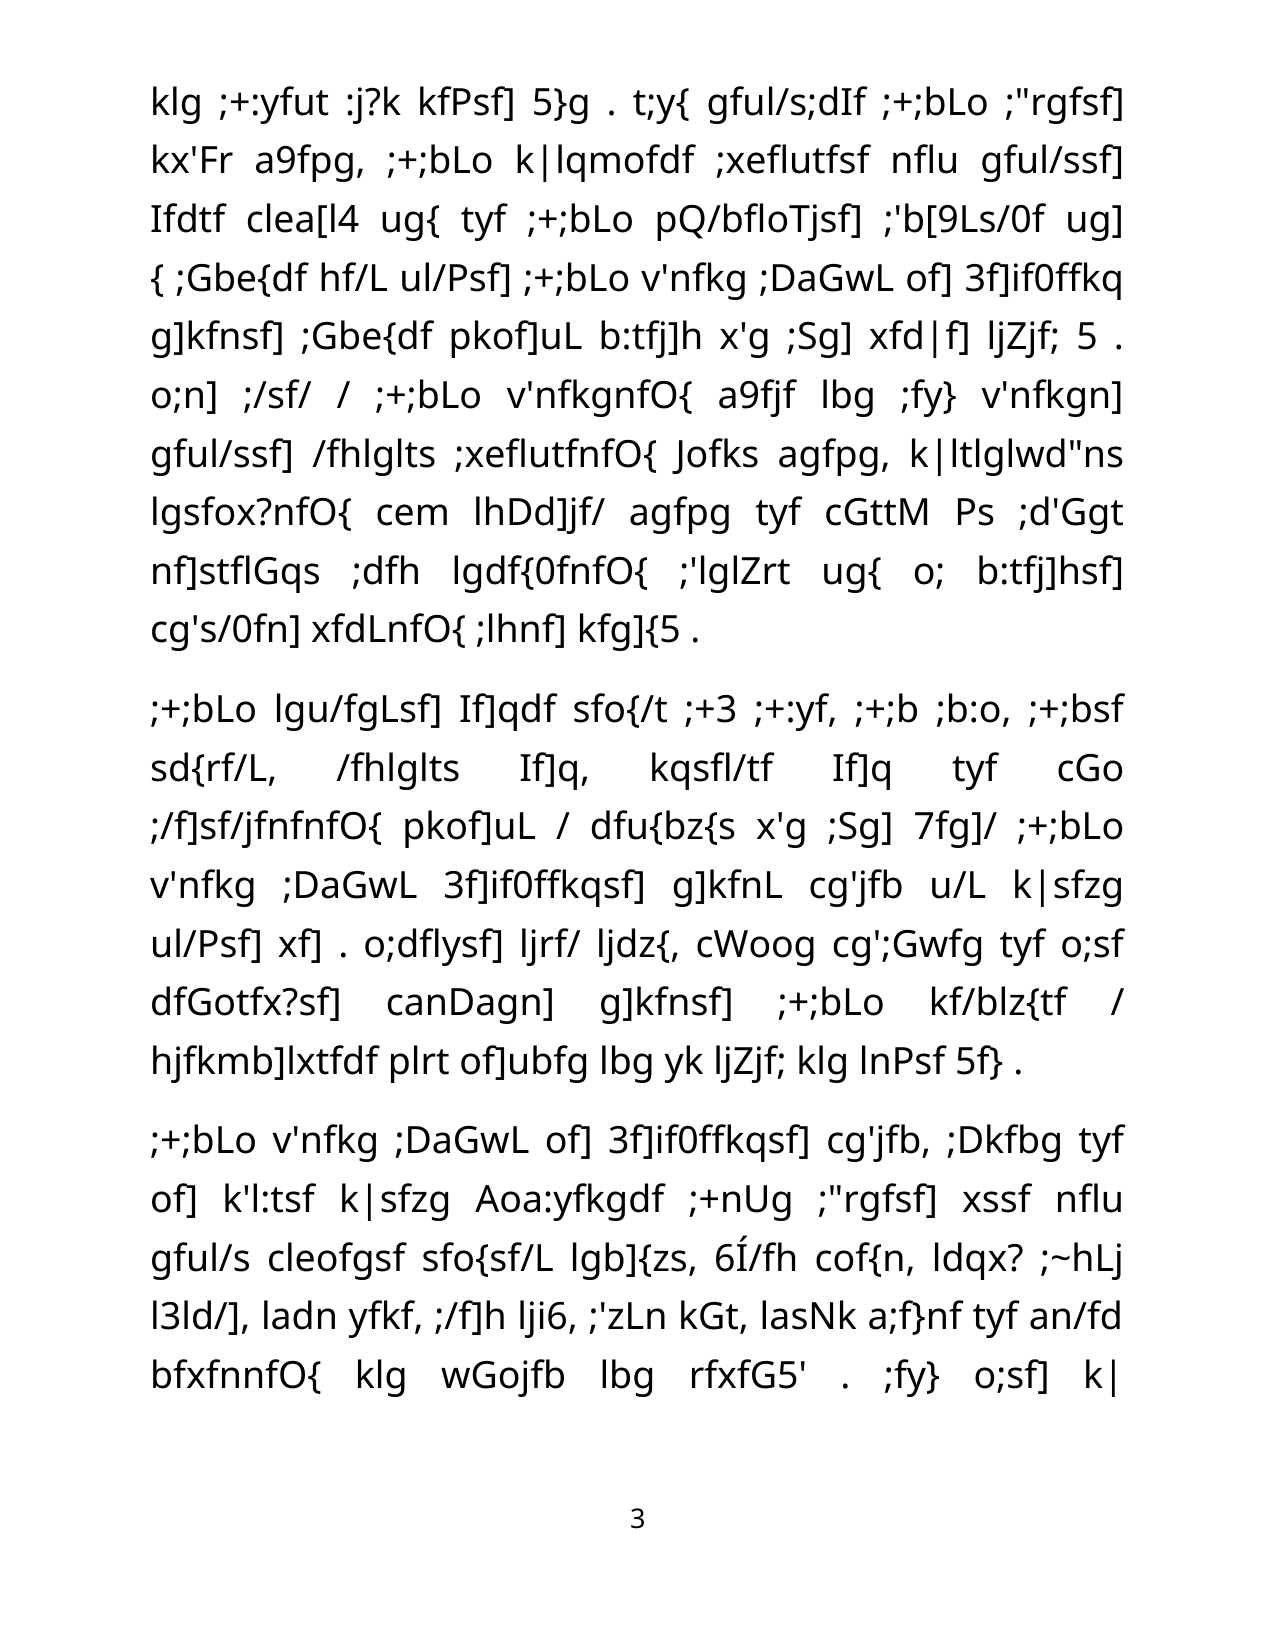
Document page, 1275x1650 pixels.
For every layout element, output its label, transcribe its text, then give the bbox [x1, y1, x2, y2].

text klg ;+:yfut :j?k kfPsf] 5}g . t;y{ gful/s;dIf ;+;bLo ;"rgfsf] kx'Fr a9fpg, ;+;bLo k|lqmofdf ;xeflutfsf nflu gful/ssf] Ifdtf clea[l4 ug{ tyf ;+;bLo pQ/bfloTjsf] ;'b[9Ls/0f ug]{ ;Gbe{df hf/L ul/Psf] ;+;bLo v'nfkg ;DaGwL of] 3f]if0ffkq g]kfnsf] ;Gbe{df pkof]uL b:tfj]h x'g ;Sg] xfd|f] ljZjf; 5 . o;n] ;/sf/ / ;+;bLo v'nfkgnfO{ a9fjf lbg ;fy} v'nfkgn] gful/ssf] /fhlglts ;xeflutfnfO{ Jofks agfpg, k|ltlglwd"ns lgsfox?nfO{ cem lhDd]jf/ agfpg tyf cGttM Ps ;d'Ggt nf]stflGqs ;dfh lgdf{0fnfO{ ;'lglZrt ug{ o; b:tfj]hsf] cg's/0fn] xfdLnfO{ ;lhnf] kfg]{5 . [150, 75, 1125, 654]
text ;+;bLo lgu/fgLsf] If]qdf sfo{/t ;+3 ;+:yf, ;+;b ;b:o, ;+;bsf sd{rf/L, /fhlglts If]q, kqsfl/tf If]q tyf cGo ;/f]sf/jfnfnfO{ pkof]uL / dfu{bz{s x'g ;Sg] 7fg]/ ;+;bLo v'nfkg ;DaGwL 3f]if0ffkqsf] g]kfnL cg'jfb u/L k|sfzg ul/Psf] xf] . o;dflysf] ljrf/ ljdz{, cWoog cg';Gwfg tyf o;sf dfGotfx?sf] canDagn] g]kfnsf] ;+;bLo kf/blz{tf / hjfkmb]lxtfdf plrt of]ubfg lbg yk ljZjf; klg lnPsf 5f} . [150, 682, 1125, 1085]
text ;+;bLo v'nfkg ;DaGwL of] 3f]if0ffkqsf] cg'jfb, ;Dkfbg tyf of] k'l:tsf k|sfzg Aoa:yfkgdf ;+nUg ;"rgfsf] xssf nflu gful/s cleofgsf sfo{sf/L lgb]{zs, 6Í/fh cof{n, ldqx? ;~hLj l3ld/], ladn yfkf, ;/f]h lji6, ;'zLn kGt, lasNk a;f}nf tyf an/fd bfxfnnfO{ klg wGojfb lbg rfxfG5' . ;fy} o;sf] k| [150, 1114, 1125, 1399]
